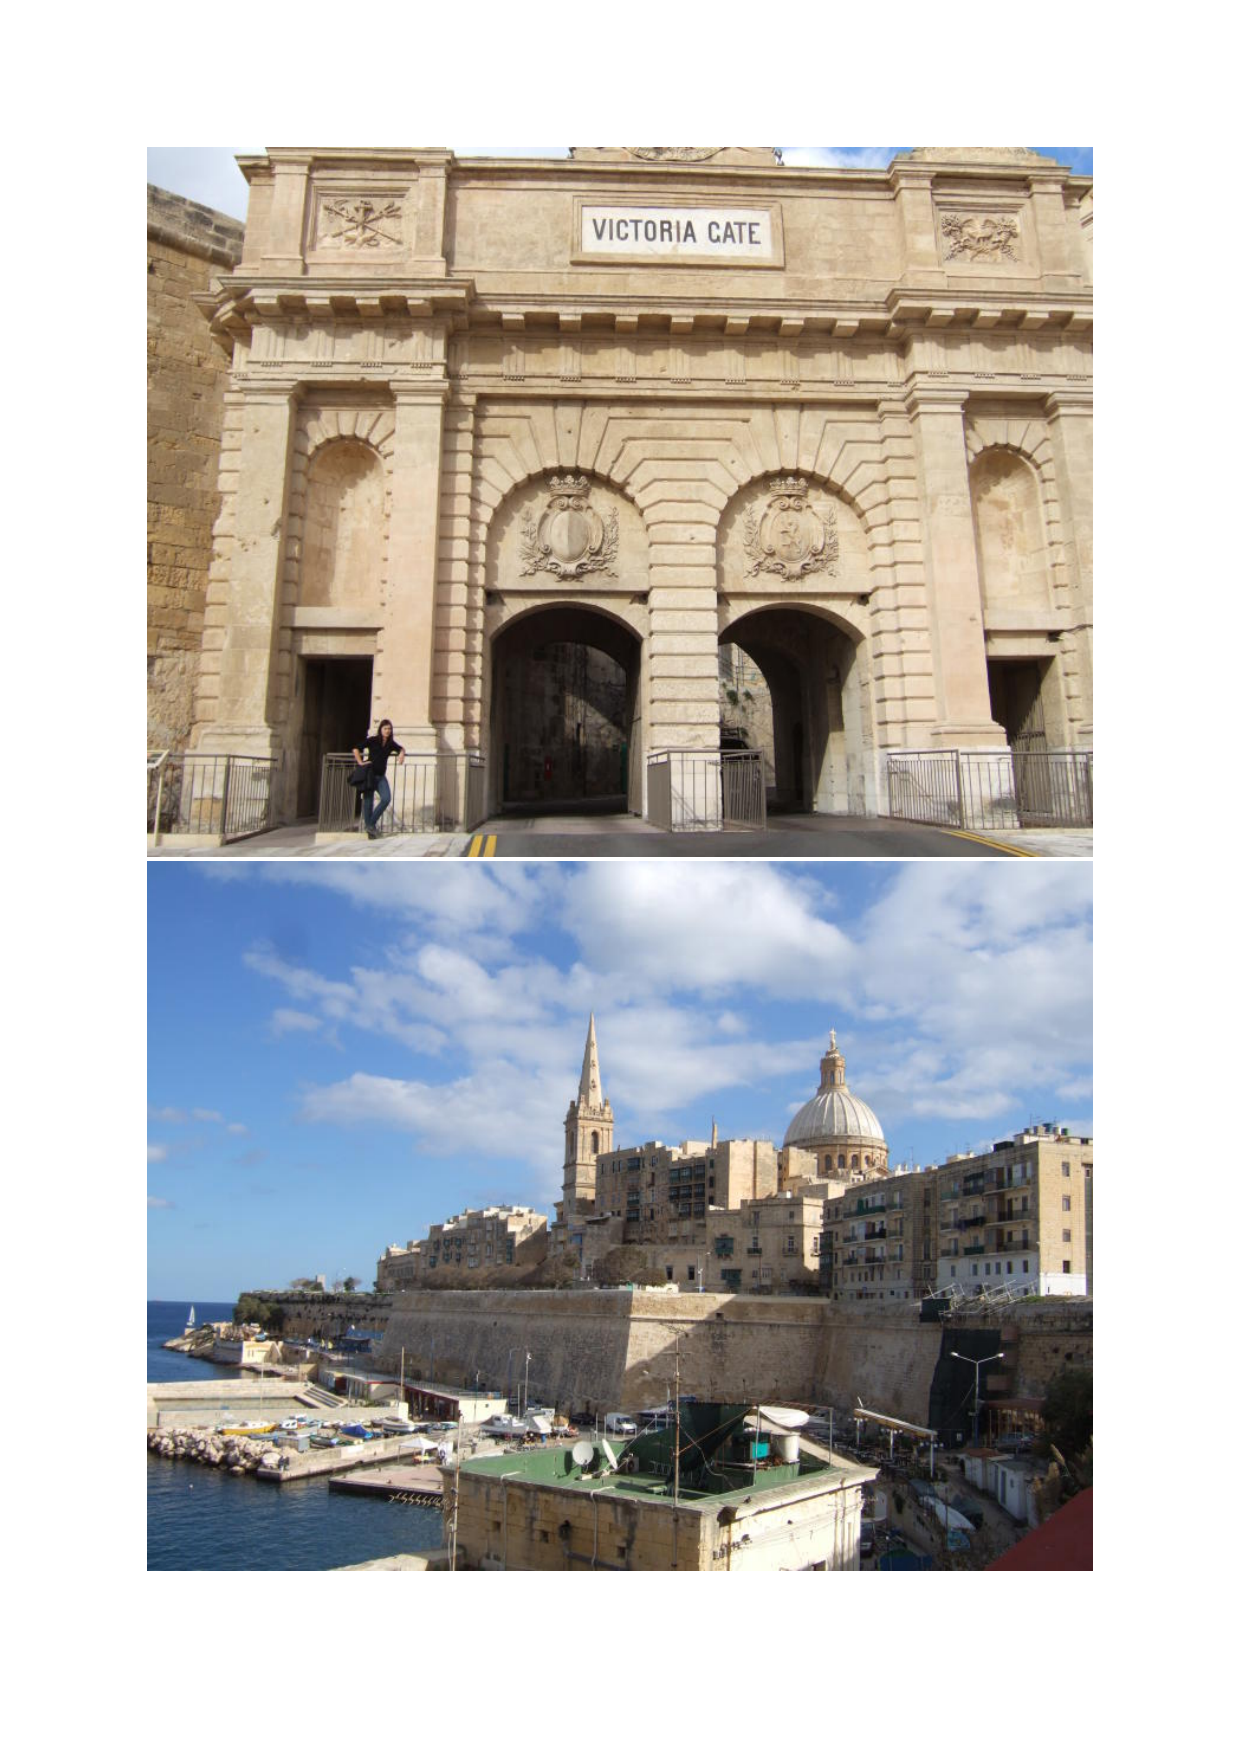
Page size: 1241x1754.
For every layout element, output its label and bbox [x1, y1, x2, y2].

picture [147, 861, 1093, 1571]
picture [147, 147, 1093, 857]
